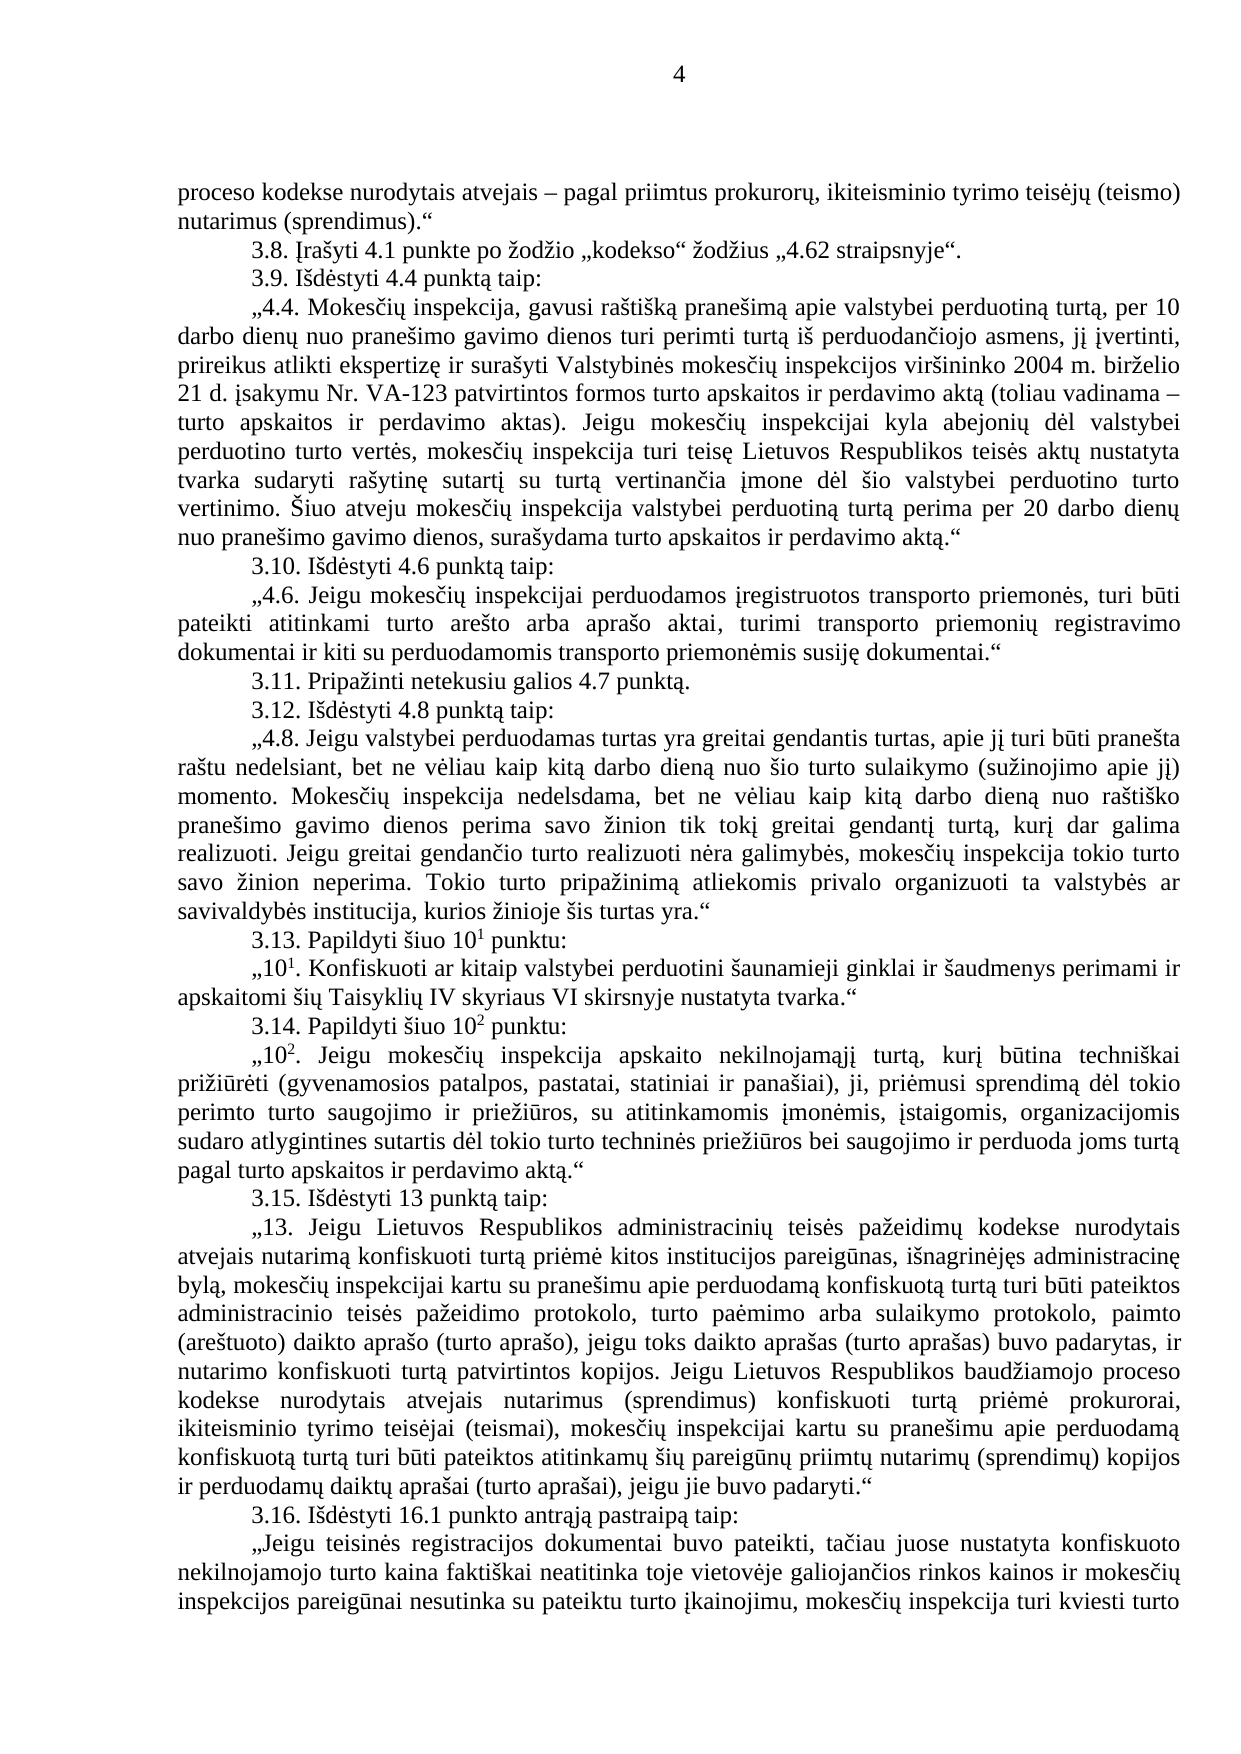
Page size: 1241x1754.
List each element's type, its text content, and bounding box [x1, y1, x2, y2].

text 3.12. Išdėstyti 4.8 punktą taip: [177, 695, 1181, 723]
text 3.11. Pripažinti netekusiu galios 4.7 punktą. [177, 666, 1181, 695]
text „4.4. Mokesčių inspekcija, gavusi raštišką pranešimą apie valstybei perduotiną turtą, per 10 darbo dienų nuo pranešimo gavimo dienos turi perimti turtą iš perduodančiojo asmens, jį įvertinti, prireikus atlikti ekspertizę ir surašyti Valstybinės mokesčių inspekcijos viršininko 2004 m. birželio 21 d. įsakymu Nr. VA-123 patvirtintos formos turto apskaitos ir perdavimo aktą (toliau vadinama – turto apskaitos ir perdavimo aktas). Jeigu mokesčių inspekcijai kyla abejonių dėl valstybei perduotino turto vertės, mokesčių inspekcija turi teisę Lietuvos Respublikos teisės aktų nustatyta tvarka sudaryti rašytinę sutartį su turtą vertinančia įmone dėl šio valstybei perduotino turto vertinimo. Šiuo atveju mokesčių inspekcija valstybei perduotiną turtą perima per 20 darbo dienų nuo pranešimo gavimo dienos, surašydama turto apskaitos ir perdavimo aktą.“ [177, 292, 1181, 551]
text „4.6. Jeigu mokesčių inspekcijai perduodamos įregistruotos transporto priemonės, turi būti pateikti atitinkami turto arešto arba aprašo aktai, turimi transporto priemonių registravimo dokumentai ir kiti su perduodamomis transporto priemonėmis susiję dokumentai.“ [177, 580, 1181, 666]
text „Jeigu teisinės registracijos dokumentai buvo pateikti, tačiau juose nustatyta konfiskuoto nekilnojamojo turto kaina faktiškai neatitinka toje vietovėje galiojančios rinkos kainos ir mokesčių inspekcijos pareigūnai nesutinka su pateiktu turto įkainojimu, mokesčių inspekcija turi kviesti turto [177, 1528, 1181, 1615]
text 3.14. Papildyti šiuo 102 punktu: [177, 1011, 1181, 1040]
text „102. Jeigu mokesčių inspekcija apskaito nekilnojamąjį turtą, kurį būtina techniškai prižiūrėti (gyvenamosios patalpos, pastatai, statiniai ir panašiai), ji, priėmusi sprendimą dėl tokio perimto turto saugojimo ir priežiūros, su atitinkamomis įmonėmis, įstaigomis, organizacijomis sudaro atlygintines sutartis dėl tokio turto techninės priežiūros bei saugojimo ir perduoda joms turtą pagal turto apskaitos ir perdavimo aktą.“ [177, 1040, 1181, 1183]
text 3.8. Įrašyti 4.1 punkte po žodžio „kodekso“ žodžius „4.62 straipsnyje“. [177, 235, 1181, 263]
text „4.8. Jeigu valstybei perduodamas turtas yra greitai gendantis turtas, apie jį turi būti pranešta raštu nedelsiant, bet ne vėliau kaip kitą darbo dieną nuo šio turto sulaikymo (sužinojimo apie jį) momento. Mokesčių inspekcija nedelsdama, bet ne vėliau kaip kitą darbo dieną nuo raštiško pranešimo gavimo dienos perima savo žinion tik tokį greitai gendantį turtą, kurį dar galima realizuoti. Jeigu greitai gendančio turto realizuoti nėra galimybės, mokesčių inspekcija tokio turto savo žinion neperima. Tokio turto pripažinimą atliekomis privalo organizuoti ta valstybės ar savivaldybės institucija, kurios žinioje šis turtas yra.“ [177, 723, 1181, 925]
text 3.9. Išdėstyti 4.4 punktą taip: [177, 263, 1181, 292]
text 3.13. Papildyti šiuo 101 punktu: [177, 925, 1181, 953]
text proceso kodekse nurodytais atvejais – pagal priimtus prokurorų, ikiteisminio tyrimo teisėjų (teismo) nutarimus (sprendimus).“ [177, 177, 1181, 235]
text „13. Jeigu Lietuvos Respublikos administracinių teisės pažeidimų kodekse nurodytais atvejais nutarimą konfiskuoti turtą priėmė kitos institucijos pareigūnas, išnagrinėjęs administracinę bylą, mokesčių inspekcijai kartu su pranešimu apie perduodamą konfiskuotą turtą turi būti pateiktos administracinio teisės pažeidimo protokolo, turto paėmimo arba sulaikymo protokolo, paimto (areštuoto) daikto aprašo (turto aprašo), jeigu toks daikto aprašas (turto aprašas) buvo padarytas, ir nutarimo konfiskuoti turtą patvirtintos kopijos. Jeigu Lietuvos Respublikos baudžiamojo proceso kodekse nurodytais atvejais nutarimus (sprendimus) konfiskuoti turtą priėmė prokurorai, ikiteisminio tyrimo teisėjai (teismai), mokesčių inspekcijai kartu su pranešimu apie perduodamą konfiskuotą turtą turi būti pateiktos atitinkamų šių pareigūnų priimtų nutarimų (sprendimų) kopijos ir perduodamų daiktų aprašai (turto aprašai), jeigu jie buvo padaryti.“ [177, 1212, 1181, 1500]
text 3.16. Išdėstyti 16.1 punkto antrąją pastraipą taip: [177, 1500, 1181, 1528]
text 3.10. Išdėstyti 4.6 punktą taip: [177, 551, 1181, 580]
text 3.15. Išdėstyti 13 punktą taip: [177, 1183, 1181, 1212]
text „101. Konfiskuoti ar kitaip valstybei perduotini šaunamieji ginklai ir šaudmenys perimami ir apskaitomi šių Taisyklių IV skyriaus VI skirsnyje nustatyta tvarka.“ [177, 953, 1181, 1011]
